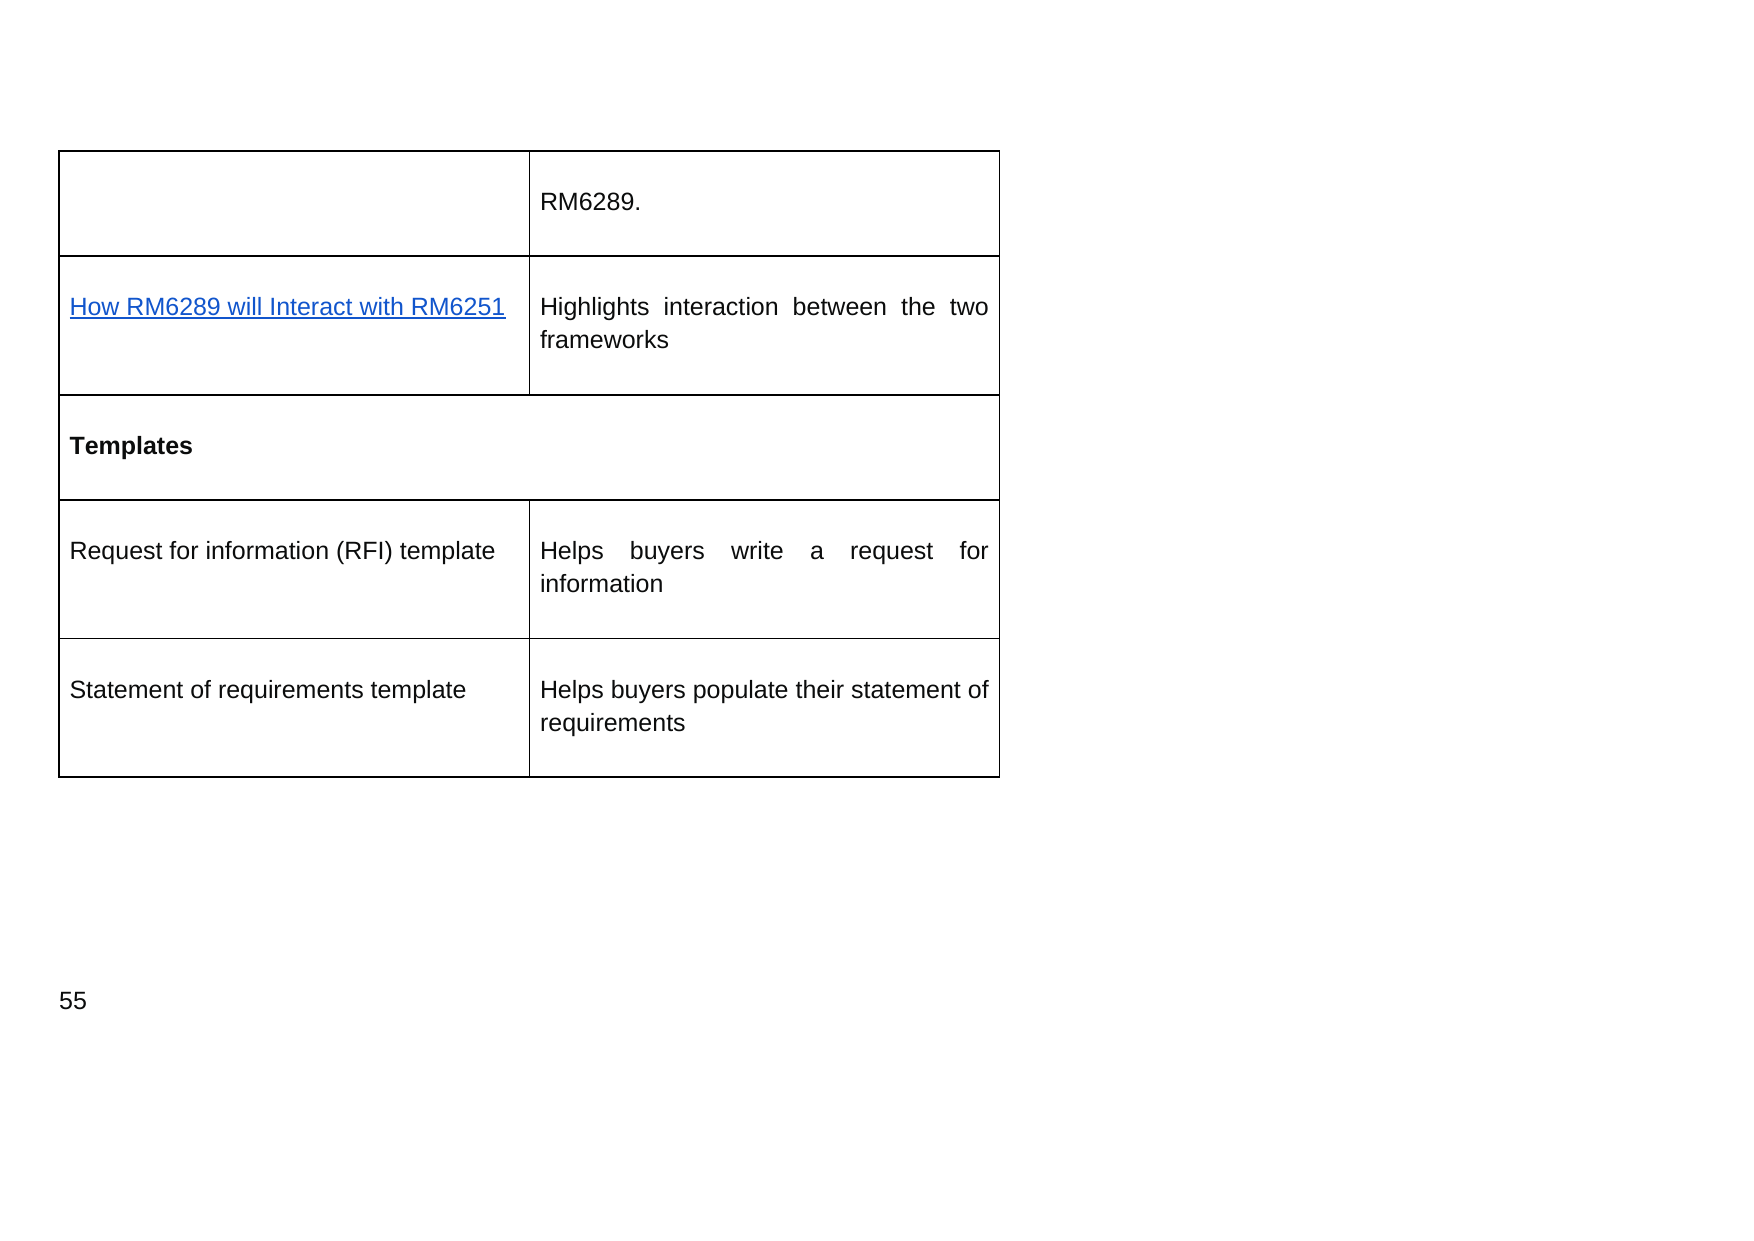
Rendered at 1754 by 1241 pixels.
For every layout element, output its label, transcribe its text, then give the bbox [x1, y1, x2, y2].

table_cell Helps buyers populate their statement of requirements [530, 639, 999, 776]
table_cell Helps buyers write a request for information [530, 501, 999, 638]
table_cell Templates [60, 396, 999, 499]
table_cell How RM6289 will Interact with RM6251 [60, 257, 529, 394]
table_cell RM6289. [530, 152, 999, 255]
table_cell Highlights interaction between the two frameworks [530, 257, 999, 394]
table_cell Request for information (RFI) template [60, 501, 529, 638]
table_cell [60, 152, 529, 255]
table_cell Statement of requirements template [60, 639, 529, 776]
